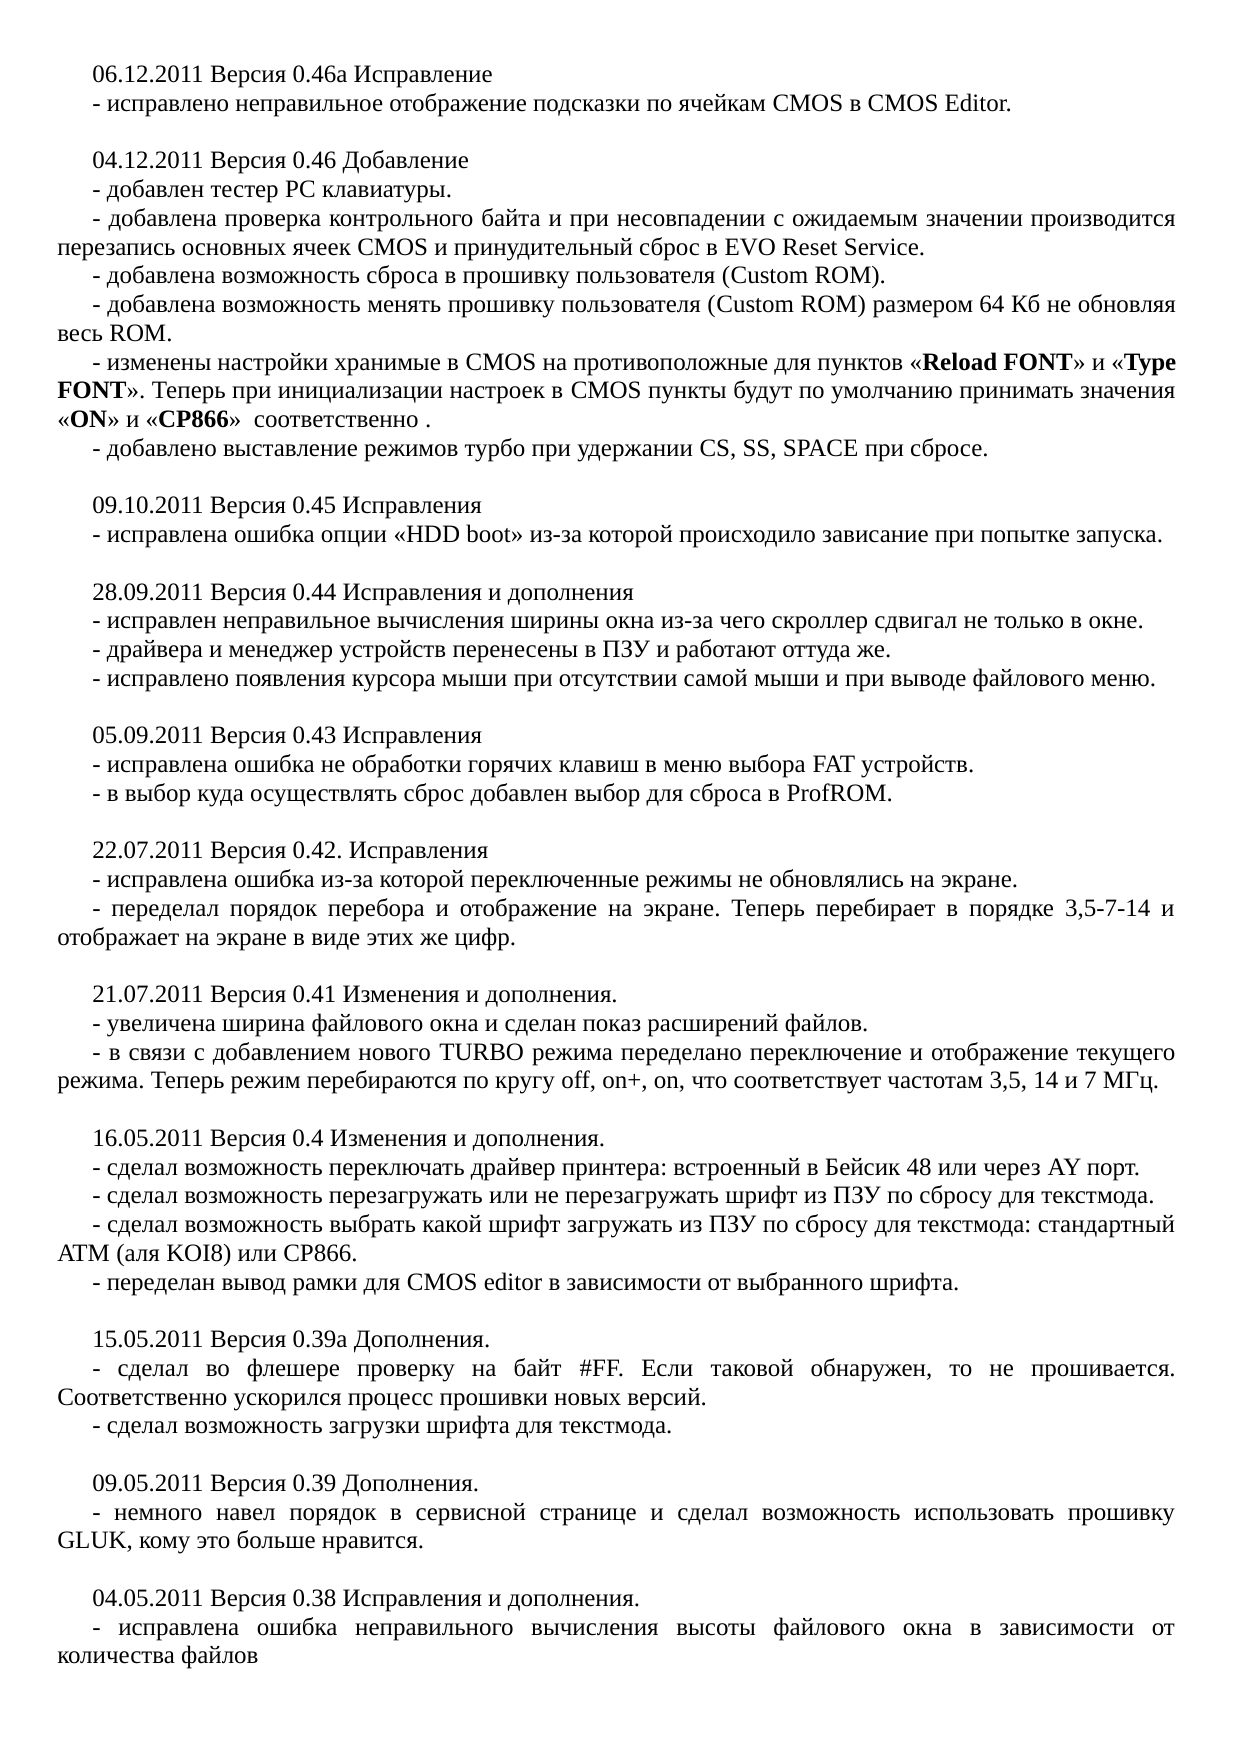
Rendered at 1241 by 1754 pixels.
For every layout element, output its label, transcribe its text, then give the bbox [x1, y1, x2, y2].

text - добавлена проверка контрольного байта и при несовпадении с ожидаемым значении производится перезапись основных ячеек CMOS и принудительный сброс в EVO Reset Service. [57, 203, 1176, 261]
text - в выбор куда осуществлять сброс добавлен выбор для сброса в ProfROM. [57, 778, 1176, 807]
text - исправлено неправильное отображение подсказки по ячейкам CMOS в CMOS Editor. [57, 88, 1176, 117]
text 21.07.2011 Версия 0.41 Изменения и дополнения. [57, 979, 1176, 1008]
text - сделал во флешере проверку на байт #FF. Если таковой обнаружен, то не прошивается. Соответственно ускорился процесс прошивки новых версий. [57, 1353, 1176, 1411]
text 15.05.2011 Версия 0.39а Дополнения. [57, 1324, 1176, 1353]
text - сделал возможность загрузки шрифта для текстмода. [57, 1411, 1176, 1439]
text - изменены настройки хранимые в CMOS на противоположные для пунктов «Reload FONT» и «Type FONT». Теперь при инициализации настроек в CMOS пункты будут по умолчанию принимать значения «ON» и «CP866» соответственно . [57, 347, 1176, 433]
text - добавлена возможность менять прошивку пользователя (Custom ROM) размером 64 Кб не обновляя весь ROM. [57, 289, 1176, 347]
text 16.05.2011 Версия 0.4 Изменения и дополнения. [57, 1123, 1176, 1152]
text - увеличена ширина файлового окна и сделан показ расширений файлов. [57, 1008, 1176, 1037]
text 05.09.2011 Версия 0.43 Исправления [57, 721, 1176, 749]
text 09.05.2011 Версия 0.39 Дополнения. [57, 1468, 1176, 1497]
text - немного навел порядок в сервисной странице и сделал возможность использовать прошивку GLUK, кому это больше нравится. [57, 1497, 1176, 1554]
text 04.05.2011 Версия 0.38 Исправления и дополнения. [57, 1583, 1176, 1612]
text - переделан вывод рамки для CMOS editor в зависимости от выбранного шрифта. [57, 1267, 1176, 1296]
text - исправлена ошибка из-за которой переключенные режимы не обновлялись на экране. [57, 864, 1176, 893]
text - исправлен неправильное вычисления ширины окна из-за чего скроллер сдвигал не только в окне. [57, 606, 1176, 634]
text - добавлена возможность сброса в прошивку пользователя (Custom ROM). [57, 261, 1176, 289]
text - добавлен тестер PC клавиатуры. [57, 174, 1176, 203]
text - переделал порядок перебора и отображение на экране. Теперь перебирает в порядке 3,5-7-14 и отображает на экране в виде этих же цифр. [57, 893, 1176, 951]
text - исправлено появления курсора мыши при отсутствии самой мыши и при выводе файлового меню. [57, 663, 1176, 692]
text 04.12.2011 Версия 0.46 Добавление [57, 146, 1176, 174]
text - сделал возможность перезагружать или не перезагружать шрифт из ПЗУ по сбросу для текстмода. [57, 1181, 1176, 1209]
text 06.12.2011 Версия 0.46а Исправление [57, 59, 1176, 88]
text - добавлено выставление режимов турбо при удержании CS, SS, SPACE при сбросе. [57, 433, 1176, 462]
text 22.07.2011 Версия 0.42. Исправления [57, 836, 1176, 864]
text - сделал возможность переключать драйвер принтера: встроенный в Бейсик 48 или через AY порт. [57, 1152, 1176, 1181]
text - драйвера и менеджер устройств перенесены в ПЗУ и работают оттуда же. [57, 634, 1176, 663]
text - сделал возможность выбрать какой шрифт загружать из ПЗУ по сбросу для текстмода: стандартный ATM (аля KOI8) или CP866. [57, 1209, 1176, 1267]
text 28.09.2011 Версия 0.44 Исправления и дополнения [57, 577, 1176, 606]
text - в связи с добавлением нового TURBO режима переделано переключение и отображение текущего режима. Теперь режим перебираются по кругу off, on+, on, что соответствует частотам 3,5, 14 и 7 МГц. [57, 1037, 1176, 1094]
text - исправлена ошибка не обработки горячих клавиш в меню выбора FAT устройств. [57, 749, 1176, 778]
text - исправлена ошибка опции «HDD boot» из-за которой происходило зависание при попытке запуска. [57, 519, 1176, 548]
text 09.10.2011 Версия 0.45 Исправления [57, 491, 1176, 519]
text - исправлена ошибка неправильного вычисления высоты файлового окна в зависимости от количества файлов [57, 1612, 1176, 1669]
